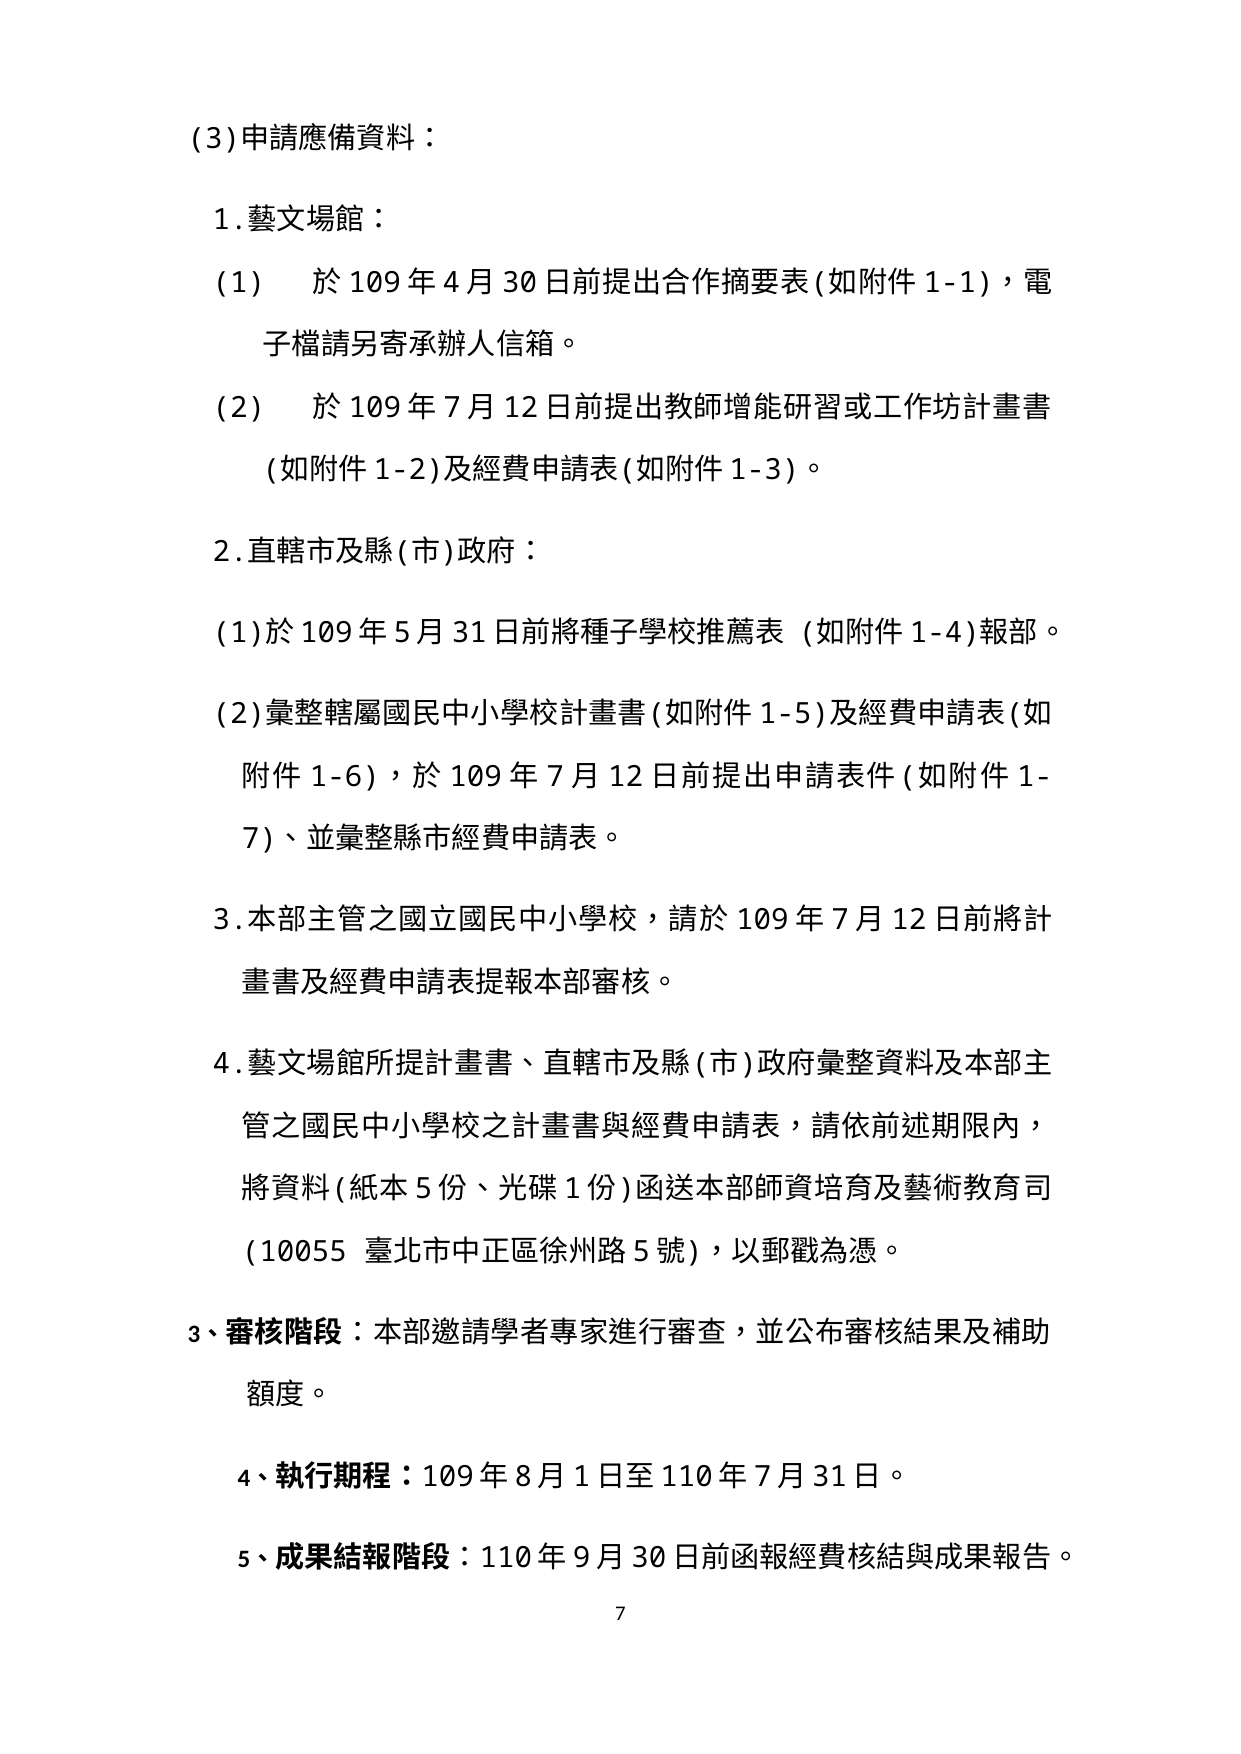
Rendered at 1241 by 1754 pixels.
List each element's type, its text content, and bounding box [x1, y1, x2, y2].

list 申請應備資料： [187, 94, 1053, 157]
list 本部主管之國立國民中小學校，請於109年7月12日前將計畫書及經費申請表提報本部審核。 [212, 875, 1053, 1000]
list 於109年4月30日前提出合作摘要表(如附件1-1)，電子檔請另寄承辦人信箱。 [212, 238, 1053, 363]
text (1)於109年5月31日前將種子學校推薦表 (如附件1-4)報部。 [212, 588, 1053, 650]
list 審核階段：本部邀請學者專家進行審查，並公布審核結果及補助額度。 [187, 1288, 1053, 1413]
list 藝文場館： [212, 175, 1053, 238]
list 直轄市及縣(市)政府： [212, 507, 1053, 569]
list 藝文場館所提計畫書、直轄市及縣(市)政府彙整資料及本部主管之國民中小學校之計畫書與經費申請表，請依前述期限內，將資料(紙本5份、光碟1份)函送本部師資培育及藝術教育司(10055 臺北市中正區徐州路5號)，以郵戳為憑。 [212, 1019, 1053, 1269]
text (2)彙整轄屬國民中小學校計畫書(如附件1-5)及經費申請表(如附件1-6)，於109年7月12日前提出申請表件(如附件1-7)、並彙整縣市經費申請表。 [212, 669, 1053, 857]
list 執行期程：109年8月1日至110年7月31日。 [237, 1432, 1053, 1494]
list 於109年7月12日前提出教師增能研習或工作坊計畫書(如附件1-2)及經費申請表(如附件1-3)。 [212, 363, 1053, 488]
list 成果結報階段：110年9月30日前函報經費核結與成果報告。 [237, 1513, 1053, 1575]
